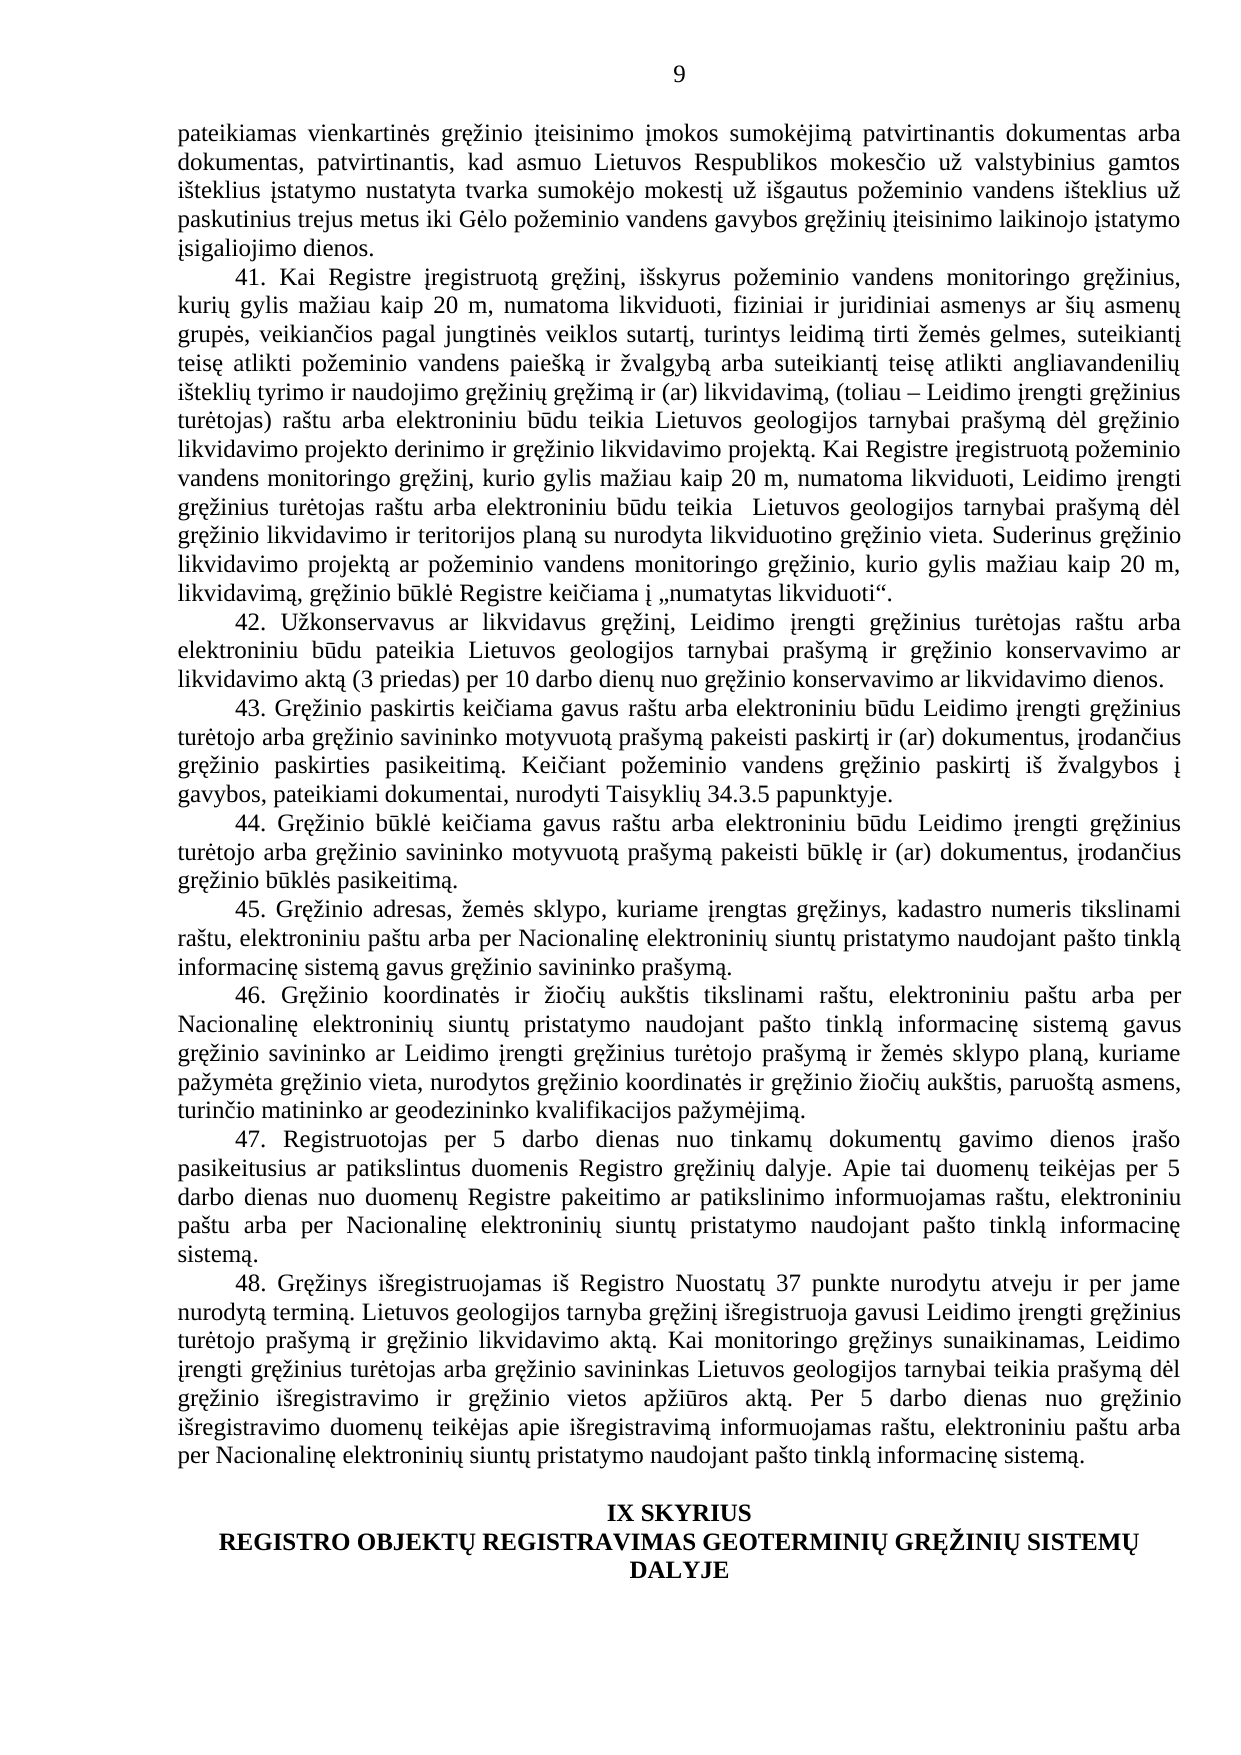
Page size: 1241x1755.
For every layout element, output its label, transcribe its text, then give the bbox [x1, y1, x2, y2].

text Registro objektų REGISTRAVIMAS geoterminių gręžinių sistemų dalyje [177, 1527, 1181, 1584]
text 41. Kai Registre įregistruotą gręžinį, išskyrus požeminio vandens monitoringo gręžinius, kurių gylis mažiau kaip 20 m, numatoma likviduoti, fiziniai ir juridiniai asmenys ar šių asmenų grupės, veikiančios pagal jungtinės veiklos sutartį, turintys leidimą tirti žemės gelmes, suteikiantį teisę atlikti požeminio vandens paiešką ir žvalgybą arba suteikiantį teisę atlikti angliavandenilių išteklių tyrimo ir naudojimo gręžinių gręžimą ir (ar) likvidavimą, (toliau – Leidimo įrengti gręžinius turėtojas) raštu arba elektroniniu būdu teikia Lietuvos geologijos tarnybai prašymą dėl gręžinio likvidavimo projekto derinimo ir gręžinio likvidavimo projektą. Kai Registre įregistruotą požeminio vandens monitoringo gręžinį, kurio gylis mažiau kaip 20 m, numatoma likviduoti, Leidimo įrengti gręžinius turėtojas raštu arba elektroniniu būdu teikia Lietuvos geologijos tarnybai prašymą dėl gręžinio likvidavimo ir teritorijos planą su nurodyta likviduotino gręžinio vieta. Suderinus gręžinio likvidavimo projektą ar požeminio vandens monitoringo gręžinio, kurio gylis mažiau kaip 20 m, likvidavimą, gręžinio būklė Registre keičiama į „numatytas likviduoti“. [177, 262, 1181, 607]
text 44. Gręžinio būklė keičiama gavus raštu arba elektroniniu būdu Leidimo įrengti gręžinius turėtojo arba gręžinio savininko motyvuotą prašymą pakeisti būklę ir (ar) dokumentus, įrodančius gręžinio būklės pasikeitimą. [177, 808, 1181, 894]
text 43. Gręžinio paskirtis keičiama gavus raštu arba elektroniniu būdu Leidimo įrengti gręžinius turėtojo arba gręžinio savininko motyvuotą prašymą pakeisti paskirtį ir (ar) dokumentus, įrodančius gręžinio paskirties pasikeitimą. Keičiant požeminio vandens gręžinio paskirtį iš žvalgybos į gavybos, pateikiami dokumentai, nurodyti Taisyklių 34.3.5 papunktyje. [177, 693, 1181, 808]
text 46. Gręžinio koordinatės ir žiočių aukštis tikslinami raštu, elektroniniu paštu arba per Nacionalinę elektroninių siuntų pristatymo naudojant pašto tinklą informacinę sistemą gavus gręžinio savininko ar Leidimo įrengti gręžinius turėtojo prašymą ir žemės sklypo planą, kuriame pažymėta gręžinio vieta, nurodytos gręžinio koordinatės ir gręžinio žiočių aukštis, paruoštą asmens, turinčio matininko ar geodezininko kvalifikacijos pažymėjimą. [177, 981, 1181, 1124]
text 42. Užkonservavus ar likvidavus gręžinį, Leidimo įrengti gręžinius turėtojas raštu arba elektroniniu būdu pateikia Lietuvos geologijos tarnybai prašymą ir gręžinio konservavimo ar likvidavimo aktą (3 priedas) per 10 darbo dienų nuo gręžinio konservavimo ar likvidavimo dienos. [177, 607, 1181, 693]
text 47. Registruotojas per 5 darbo dienas nuo tinkamų dokumentų gavimo dienos įrašo pasikeitusius ar patikslintus duomenis Registro gręžinių dalyje. Apie tai duomenų teikėjas per 5 darbo dienas nuo duomenų Registre pakeitimo ar patikslinimo informuojamas raštu, elektroniniu paštu arba per Nacionalinę elektroninių siuntų pristatymo naudojant pašto tinklą informacinę sistemą. [177, 1124, 1181, 1268]
text 45. Gręžinio adresas, žemės sklypo, kuriame įrengtas gręžinys, kadastro numeris tikslinami raštu, elektroniniu paštu arba per Nacionalinę elektroninių siuntų pristatymo naudojant pašto tinklą informacinę sistemą gavus gręžinio savininko prašymą. [177, 894, 1181, 981]
text pateikiamas vienkartinės gręžinio įteisinimo įmokos sumokėjimą patvirtinantis dokumentas arba dokumentas, patvirtinantis, kad asmuo Lietuvos Respublikos mokesčio už valstybinius gamtos išteklius įstatymo nustatyta tvarka sumokėjo mokestį už išgautus požeminio vandens išteklius už paskutinius trejus metus iki Gėlo požeminio vandens gavybos gręžinių įteisinimo laikinojo įstatymo įsigaliojimo dienos. [177, 118, 1181, 262]
text IX SKYRIUS [177, 1498, 1181, 1527]
text 48. Gręžinys išregistruojamas iš Registro Nuostatų 37 punkte nurodytu atveju ir per jame nurodytą terminą. Lietuvos geologijos tarnyba gręžinį išregistruoja gavusi Leidimo įrengti gręžinius turėtojo prašymą ir gręžinio likvidavimo aktą. Kai monitoringo gręžinys sunaikinamas, Leidimo įrengti gręžinius turėtojas arba gręžinio savininkas Lietuvos geologijos tarnybai teikia prašymą dėl gręžinio išregistravimo ir gręžinio vietos apžiūros aktą. Per 5 darbo dienas nuo gręžinio išregistravimo duomenų teikėjas apie išregistravimą informuojamas raštu, elektroniniu paštu arba per Nacionalinę elektroninių siuntų pristatymo naudojant pašto tinklą informacinę sistemą. [177, 1268, 1181, 1469]
